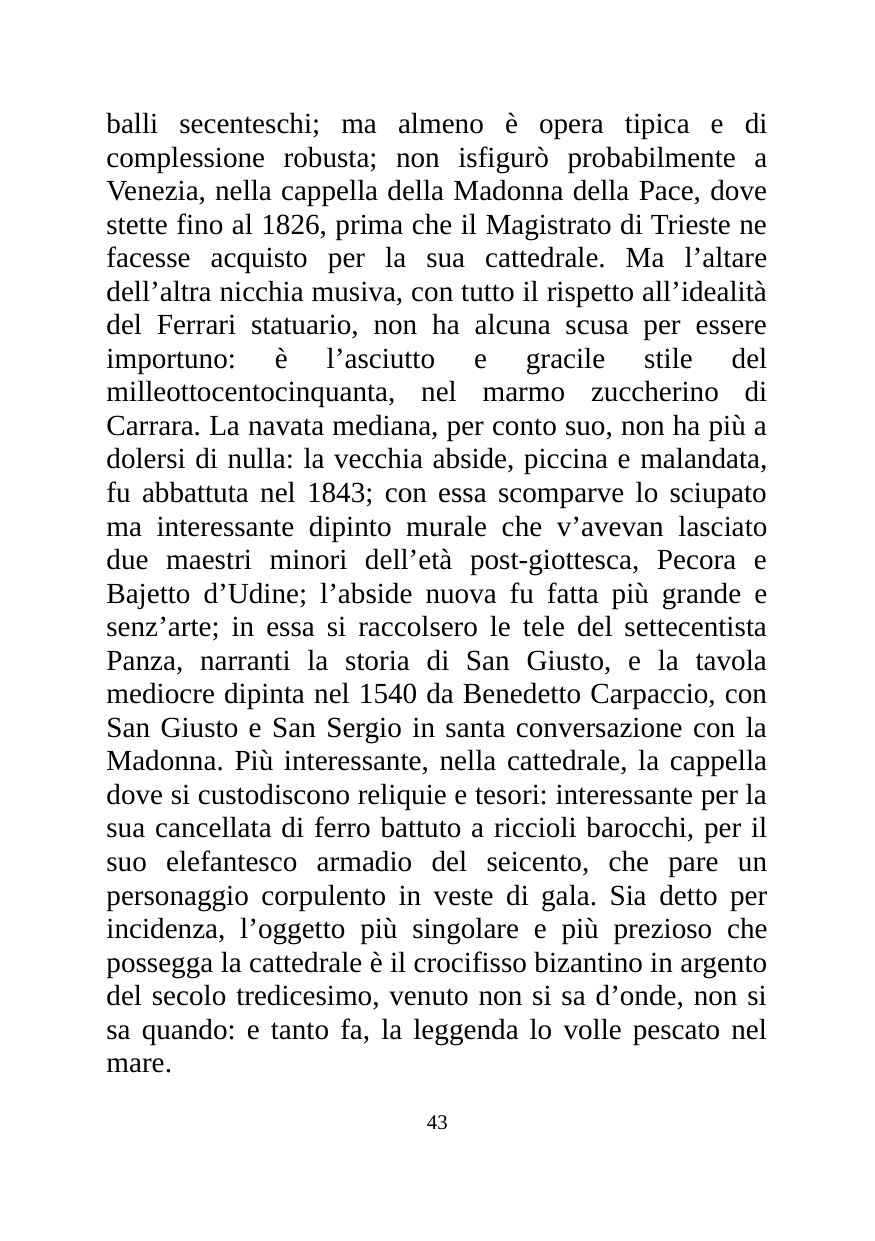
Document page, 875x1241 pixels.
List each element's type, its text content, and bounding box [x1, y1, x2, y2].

text balli secenteschi; ma almeno è opera tipica e di complessione robusta; non isfigurò probabilmente a Venezia, nella cappella della Madonna della Pace, dove stette fino al 1826, prima che il Magistrato di Trieste ne facesse acquisto per la sua cattedrale. Ma l’altare dell’altra nicchia musiva, con tutto il rispetto all’idealità del Ferrari statuario, non ha alcuna scusa per essere importuno: è l’asciutto e gracile stile del milleottocentocinquanta, nel marmo zuccherino di Carrara. La navata mediana, per conto suo, non ha più a dolersi di nulla: la vecchia abside, piccina e malandata, fu abbattuta nel 1843; con essa scomparve lo sciupato ma interessante dipinto murale che v’avevan lasciato due maestri minori dell’età post-giottesca, Pecora e Bajetto d’Udine; l’abside nuova fu fatta più grande e senz’arte; in essa si raccolsero le tele del settecentista Panza, narranti la storia di San Giusto, e la tavola mediocre dipinta nel 1540 da Benedetto Carpaccio, con San Giusto e San Sergio in santa conversazione con la Madonna. Più interessante, nella cattedrale, la cappella dove si custodiscono reliquie e tesori: interessante per la sua cancellata di ferro battuto a riccioli barocchi, per il suo elefantesco armadio del seicento, che pare un personaggio corpulento in veste di gala. Sia detto per incidenza, l’oggetto più singolare e più prezioso che possegga la cattedrale è il crocifisso bizantino in argento del secolo tredicesimo, venuto non si sa d’onde, non si sa quando: e tanto fa, la leggenda lo volle pescato nel mare. [106, 106, 768, 1079]
